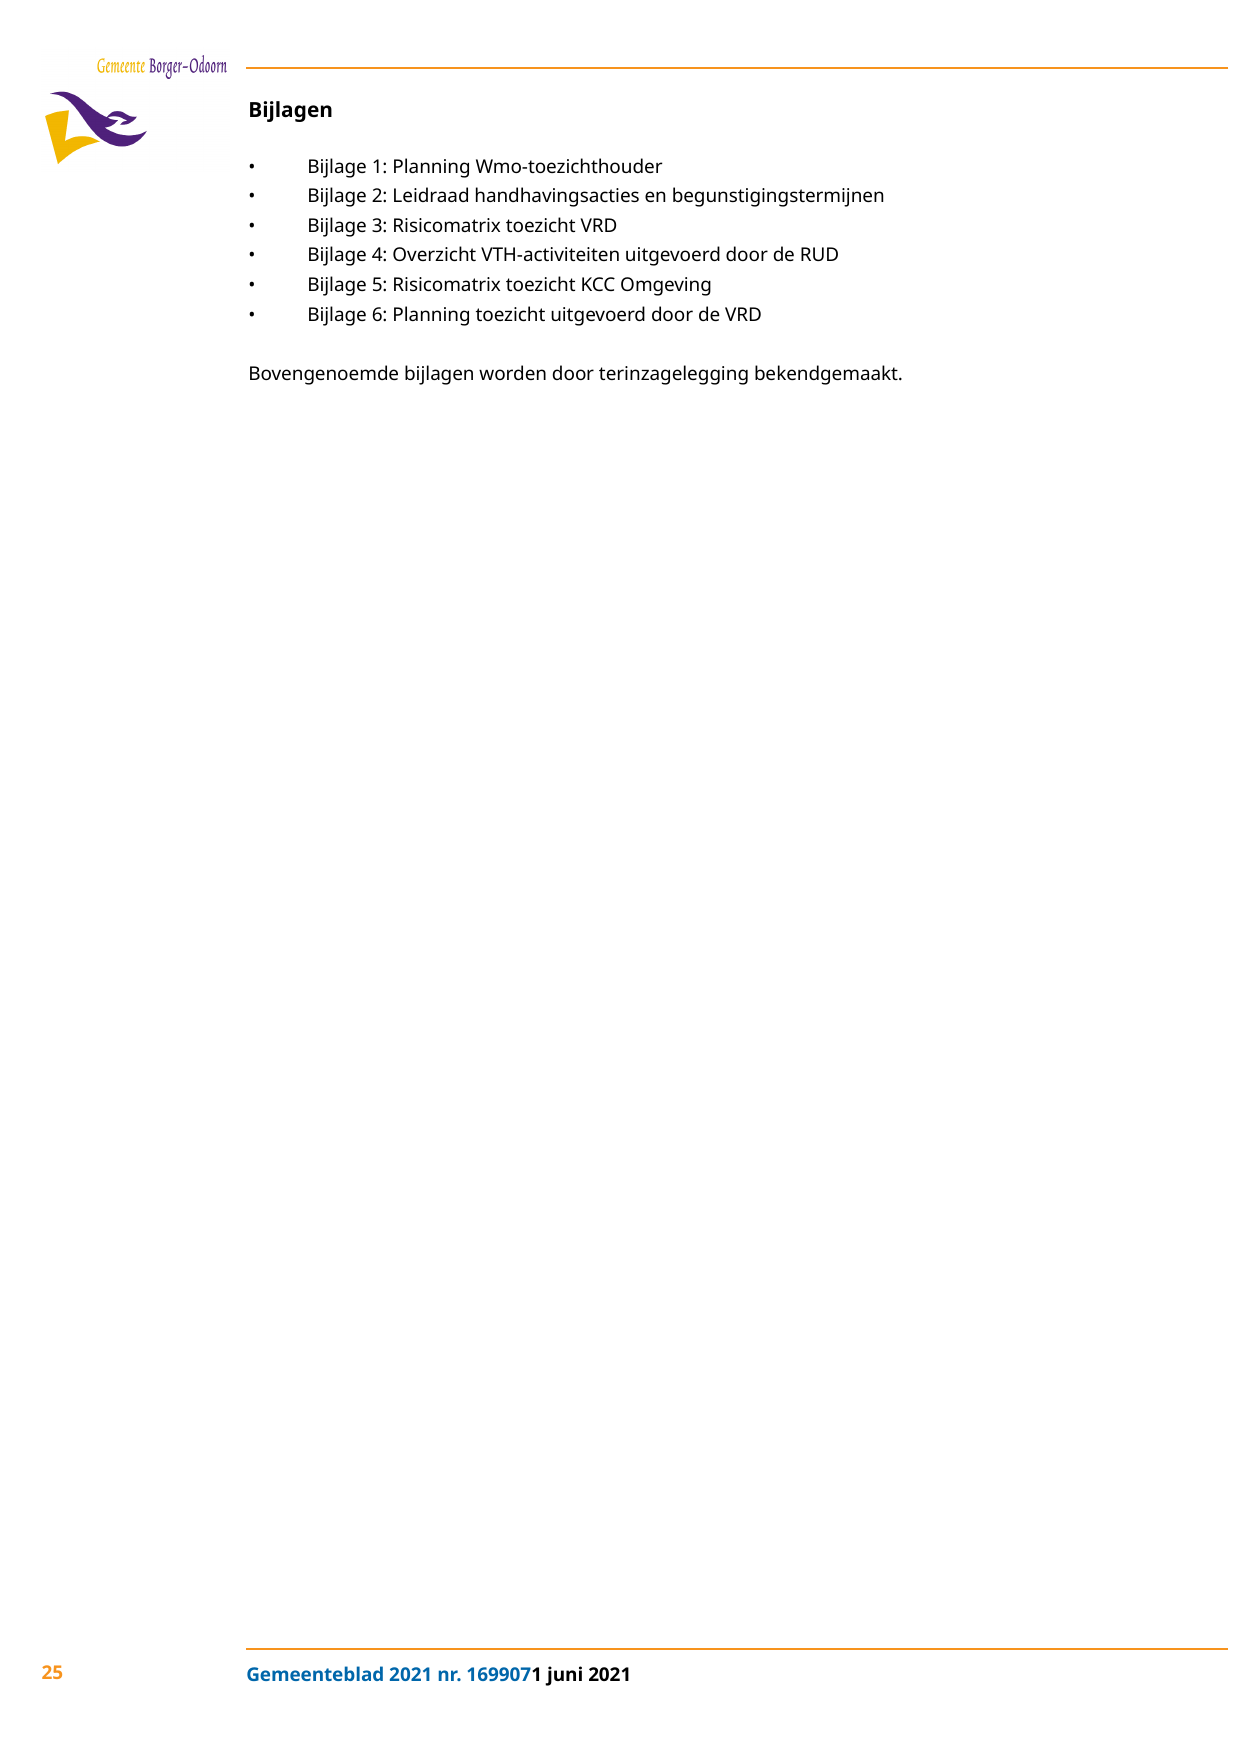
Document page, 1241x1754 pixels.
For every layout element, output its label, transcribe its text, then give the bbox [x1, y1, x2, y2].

text Bijlagen [248, 95, 1152, 123]
list Bijlage 1: Planning Wmo-toezichthouder [248, 153, 1152, 179]
list Bijlage 6: Planning toezicht uitgevoerd door de VRD [248, 301, 1152, 327]
list Bijlage 4: Overzicht VTH-activiteiten uitgevoerd door de RUD [248, 242, 1152, 267]
list Bijlage 5: Risicomatrix toezicht KCC Omgeving [248, 271, 1152, 297]
text Bovengenoemde bijlagen worden door terinzagelegging bekendgemaakt. [248, 360, 1152, 386]
list Bijlage 2: Leidraad handhavingsacties en begunstigingstermijnen [248, 182, 1152, 208]
picture [41, 47, 231, 172]
list Bijlage 3: Risicomatrix toezicht VRD [248, 212, 1152, 238]
